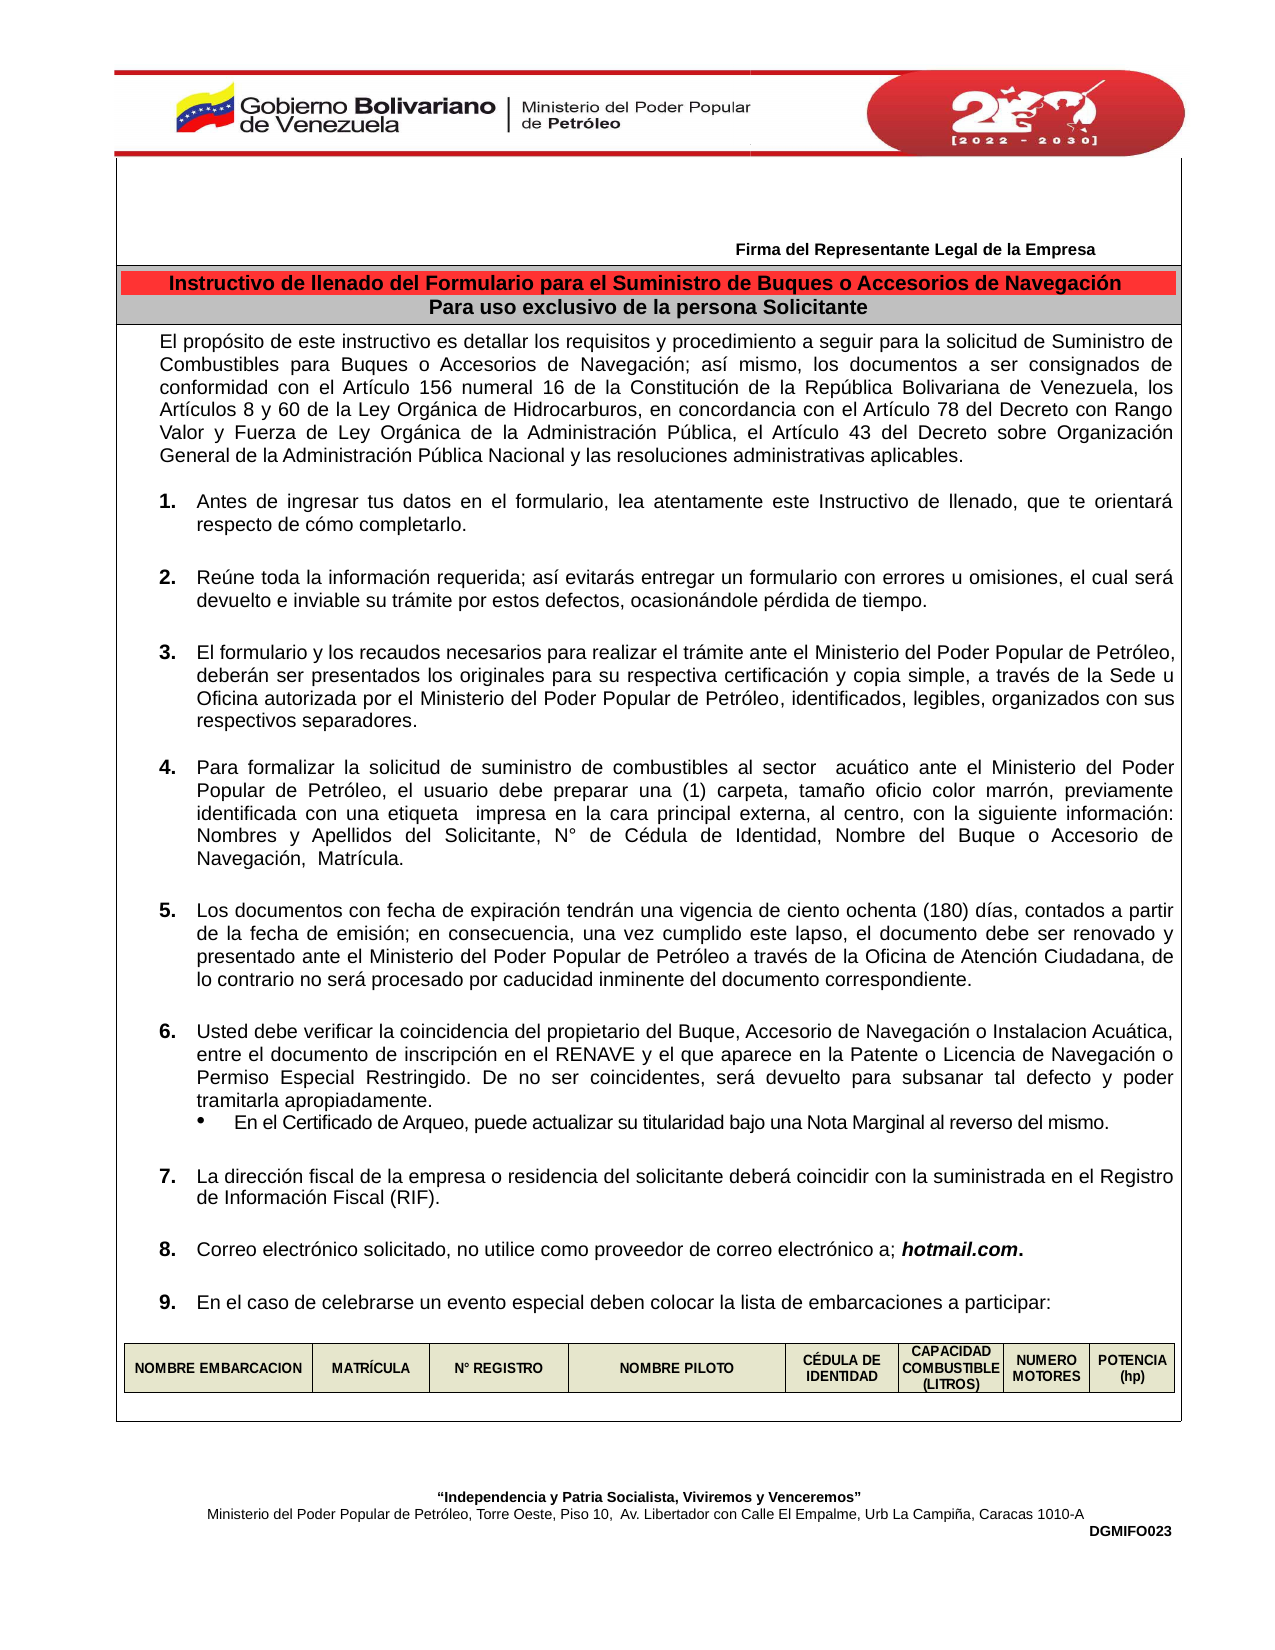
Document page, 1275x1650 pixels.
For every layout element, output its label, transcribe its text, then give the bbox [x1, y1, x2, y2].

table_cell [117, 145, 1181, 234]
table_cell [117, 234, 650, 265]
table_cell Instructivo de llenado del Formulario para el Suministro de Buques o Accesorios de Navegación Para uso exclusivo de la persona Solicitante [117, 266, 1181, 324]
table_cell Firma del Representante Legal de la Empresa [650, 234, 1181, 265]
table_cell El propósito de este instructivo es detallar los requisitos y procedimiento a seguir para la solicitud de Suministro de Combustibles para Buques o Accesorios de Navegación; así mismo, los documentos a ser consignados de conformidad con el Artículo 156 numeral 16 de la Constitución de la República Bolivariana de Venezuela, los Artículos 8 y 60 de la Ley Orgánica de Hidrocarburos, en concordancia con el Artículo 78 del Decreto con Rango Valor y Fuerza de Ley Orgánica de la Administración Pública, el Artículo 43 del Decreto sobre Organización General de la Administración Pública Nacional y las resoluciones administrativas aplicables. Antes de ingresar tus datos en el formulario, lea atentamente este Instructivo de llenado, que te orientará respecto de cómo completarlo. Reúne toda la información requerida; así evitarás entregar un formulario con errores u omisiones, el cual será devuelto e inviable su trámite por estos defectos, ocasionándole pérdida de tiempo. El formulario y los recaudos necesarios para realizar el trámite ante el Ministerio del Poder Popular de Petróleo, deberán ser presentados los originales para su respectiva certificación y copia simple, a través de la Sede u Oficina autorizada por el Ministerio del Poder Popular de Petróleo, identificados, legibles, organizados con sus respectivos separadores. Para formalizar la solicitud de suministro de combustibles al sector acuático ante el Ministerio del Poder Popular de Petróleo, el usuario debe preparar una (1) carpeta, tamaño oficio color marrón, previamente identificada con una etiqueta impresa en la cara principal externa, al centro, con la siguiente información: Nombres y Apellidos del Solicitante, N° de Cédula de Identidad, Nombre del Buque o Accesorio de Navegación, Matrícula. Los documentos con fecha de expiración tendrán una vigencia de ciento ochenta (180) días, contados a partir de la fecha de emisión; en consecuencia, una vez cumplido este lapso, el documento debe ser renovado y presentado ante el Ministerio del Poder Popular de Petróleo a través de la Oficina de Atención Ciudadana, de lo contrario no será procesado por caducidad inminente del documento correspondiente. Usted debe verificar la coincidencia del propietario del Buque, Accesorio de Navegación o Instalacion Acuática, entre el documento de inscripción en el RENAVE y el que aparece en la Patente o Licencia de Navegación o Permiso Especial Restringido. De no ser coincidentes, será devuelto para subsanar tal defecto y poder tramitarla apropiadamente. En el Certificado de Arqueo, puede actualizar su titularidad bajo una Nota Marginal al reverso del mismo. La dirección fiscal de la empresa o residencia del solicitante deberá coincidir con la suministrada en el Registro de Información Fiscal (RIF). Correo electrónico solicitado, no utilice como proveedor de correo electrónico a; hotmail.com. En el caso de celebrarse un evento especial deben colocar la lista de embarcaciones a participar: [117, 325, 1181, 1421]
